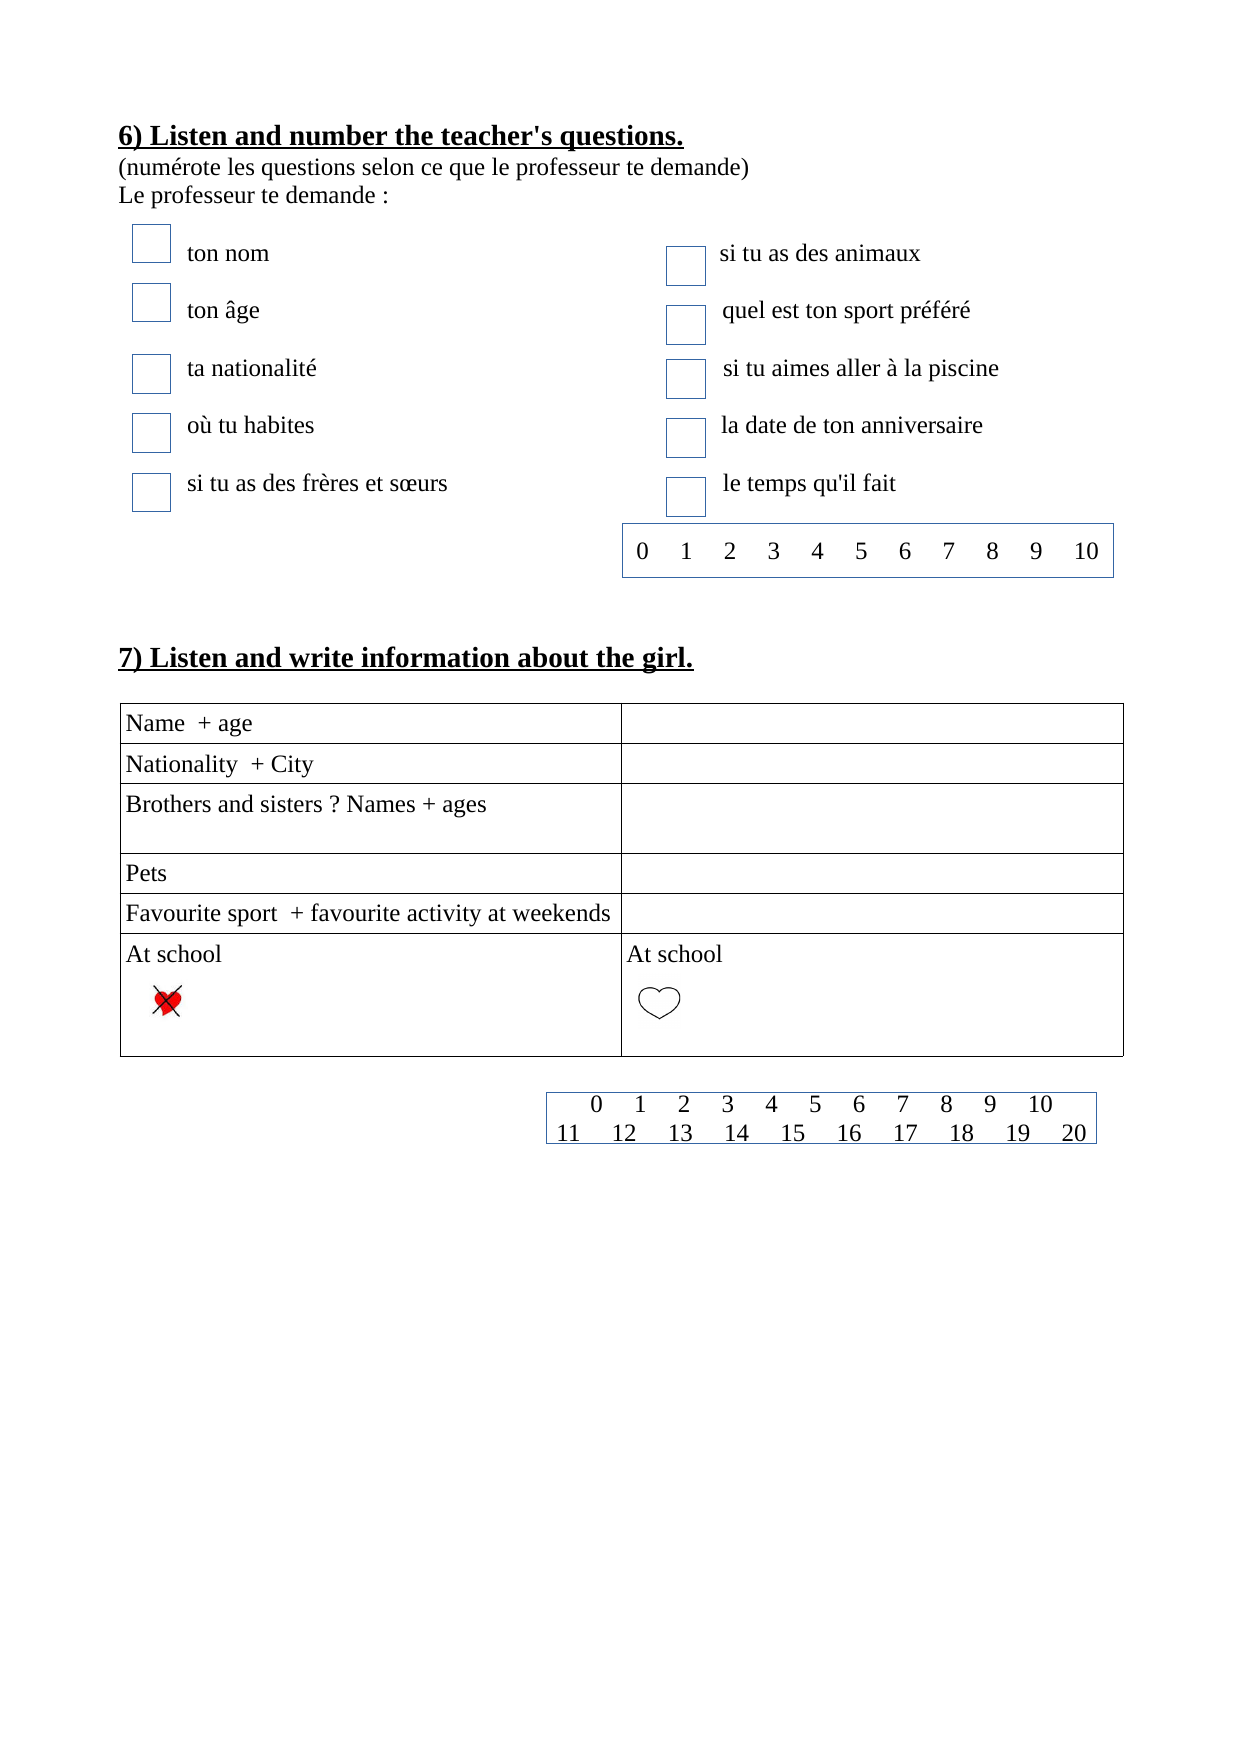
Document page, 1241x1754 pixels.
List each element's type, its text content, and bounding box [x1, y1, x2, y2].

table_cell [622, 854, 1123, 893]
table_cell [622, 744, 1123, 783]
table_cell Pets [121, 854, 621, 893]
picture [637, 973, 681, 1029]
text 6) Listen and number the teacher's questions. (numérote les questions selon ce que le professeur te demande) Le professeur te demande : ton nom si tu as des animaux [118, 118, 1122, 267]
table_cell At school [121, 934, 621, 1056]
text où tu habites la date de ton anniversaire si tu as des frères et sœurs le temps qu'il fait [118, 410, 1122, 497]
text [118, 1171, 1122, 1631]
table_header Name + age [121, 704, 621, 743]
table_cell At school [622, 934, 1123, 1056]
table_cell [622, 894, 1123, 933]
table_cell Favourite sport + favourite activity at weekends [121, 894, 621, 933]
table_header [622, 704, 1123, 743]
text ton âge quel est ton sport préféré ta nationalité si tu aimes aller à la piscine [118, 295, 1122, 382]
picture [132, 979, 204, 1022]
text 7) Listen and write information about the girl. [118, 554, 1122, 703]
table_cell Brothers and sisters ? Names + ages [121, 784, 621, 852]
table_cell [622, 784, 1123, 852]
table_cell Nationality + City [121, 744, 621, 783]
